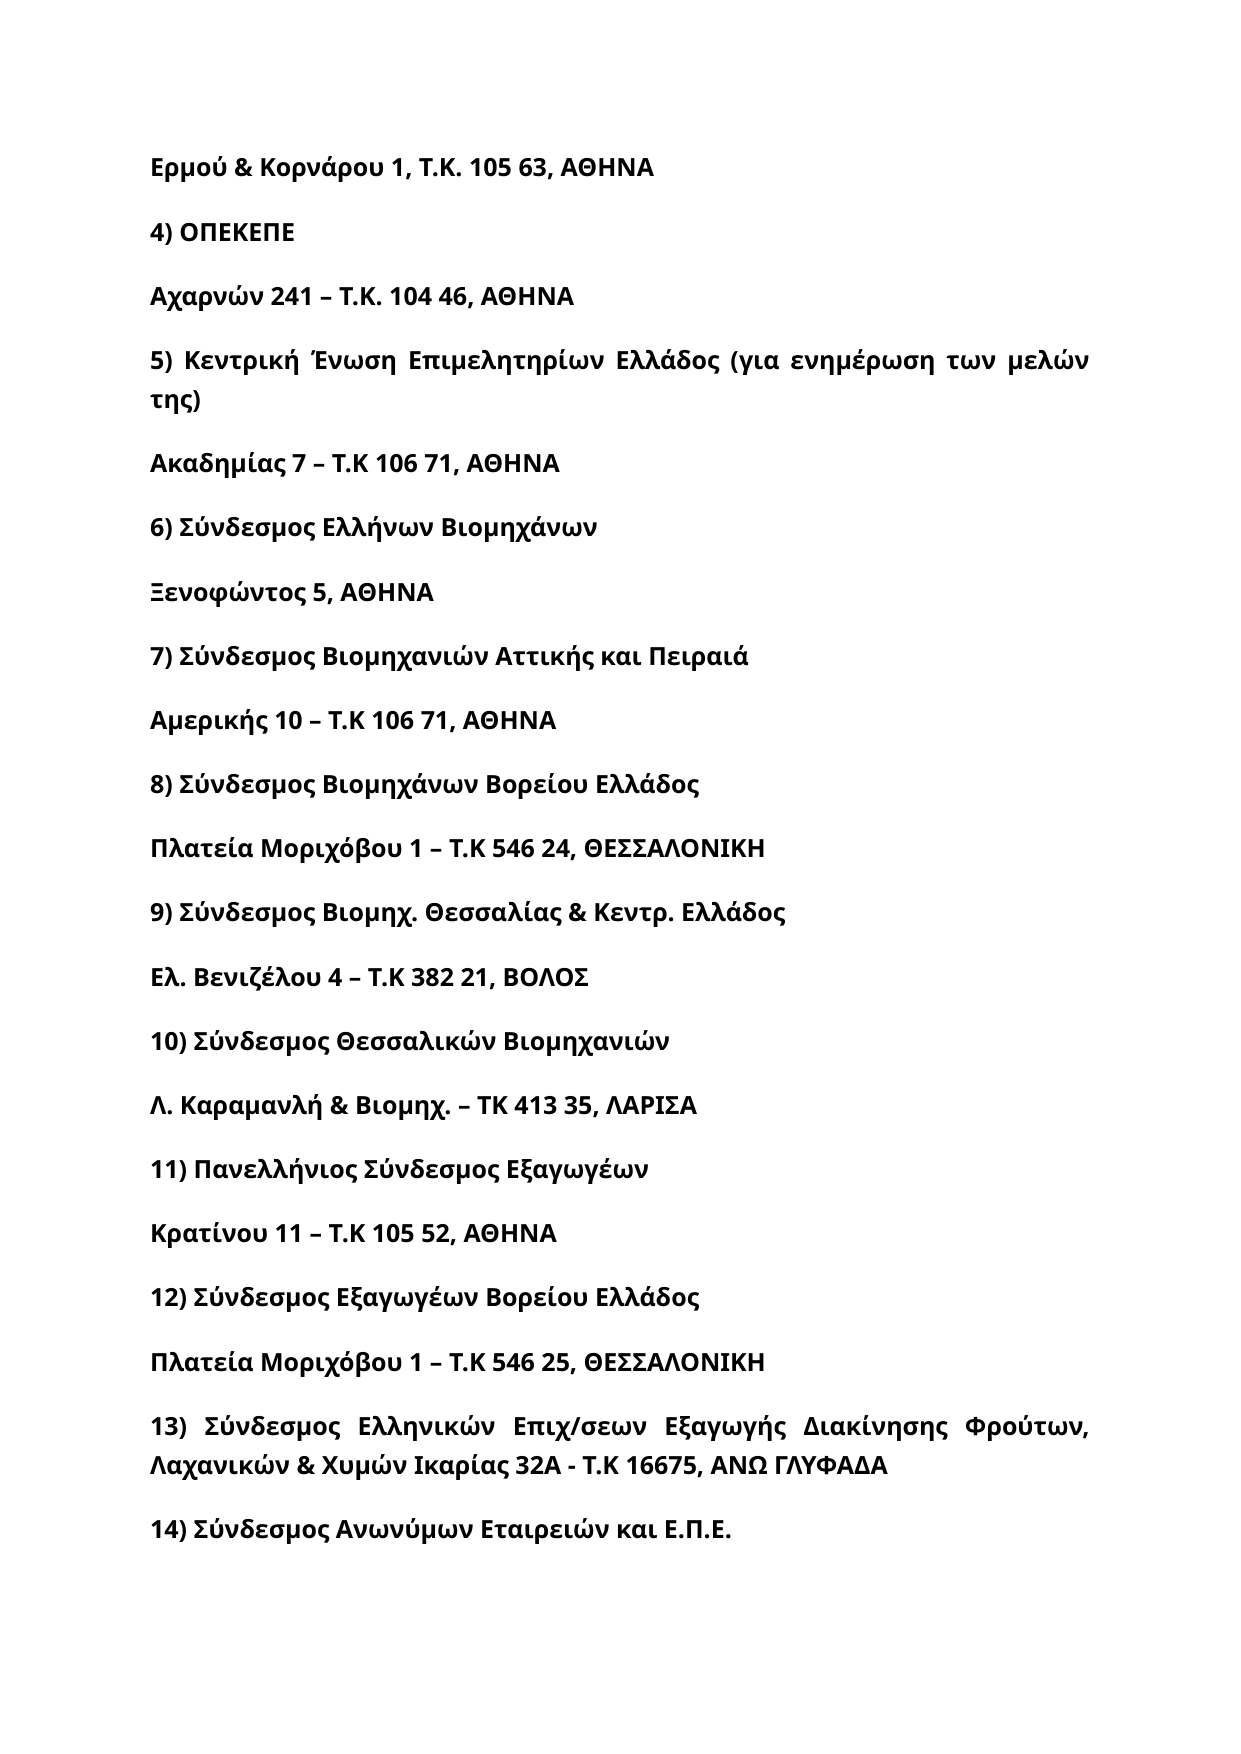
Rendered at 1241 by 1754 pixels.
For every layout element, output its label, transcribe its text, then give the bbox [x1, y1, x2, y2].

text Λ. Καραμανλή & Βιομηχ. – ΤΚ 413 35, ΛΑΡΙΣΑ [150, 1087, 1090, 1122]
text 11) Πανελλήνιος Σύνδεσμος Εξαγωγέων [150, 1152, 1090, 1186]
text 5) Κεντρική Ένωση Επιμελητηρίων Ελλάδος (για ενημέρωση των μελών της) [150, 342, 1090, 416]
text 9) Σύνδεσμος Βιομηχ. Θεσσαλίας & Κεντρ. Ελλάδος [150, 895, 1090, 929]
text 7) Σύνδεσμος Βιομηχανιών Αττικής και Πειραιά [150, 638, 1090, 672]
text Πλατεία Μοριχόβου 1 – Τ.Κ 546 25, ΘΕΣΣΑΛΟΝΙΚΗ [150, 1344, 1090, 1378]
text 10) Σύνδεσμος Θεσσαλικών Βιομηχανιών [150, 1023, 1090, 1057]
text Ξενοφώντος 5, ΑΘΗΝΑ [150, 574, 1090, 608]
text Πλατεία Μοριχόβου 1 – Τ.Κ 546 24, ΘΕΣΣΑΛΟΝΙΚΗ [150, 831, 1090, 865]
text 14) Σύνδεσμος Ανωνύμων Εταιρειών και Ε.Π.Ε. [150, 1512, 1090, 1546]
text 12) Σύνδεσμος Εξαγωγέων Βορείου Ελλάδος [150, 1280, 1090, 1314]
text Ελ. Βενιζέλου 4 – Τ.Κ 382 21, ΒΟΛΟΣ [150, 959, 1090, 993]
text 6) Σύνδεσμος Ελλήνων Βιομηχάνων [150, 510, 1090, 544]
text 13) Σύνδεσμος Ελληνικών Επιχ/σεων Εξαγωγής Διακίνησης Φρούτων, Λαχανικών & Χυμών Ικαρίας 32Α - Τ.Κ 16675, ΑΝΩ ΓΛΥΦΑΔΑ [150, 1408, 1090, 1482]
text Κρατίνου 11 – Τ.Κ 105 52, ΑΘΗΝΑ [150, 1216, 1090, 1250]
text 8) Σύνδεσμος Βιομηχάνων Βορείου Ελλάδος [150, 767, 1090, 801]
text 4) ΟΠΕΚΕΠΕ [150, 214, 1090, 248]
text Αχαρνών 241 – Τ.Κ. 104 46, ΑΘΗΝΑ [150, 278, 1090, 312]
text Αμερικής 10 – Τ.Κ 106 71, ΑΘΗΝΑ [150, 702, 1090, 737]
text Ερμού & Κορνάρου 1, Τ.Κ. 105 63, ΑΘΗΝΑ [150, 150, 1090, 184]
text Ακαδημίας 7 – T.K 106 71, ΑΘΗΝΑ [150, 446, 1090, 480]
